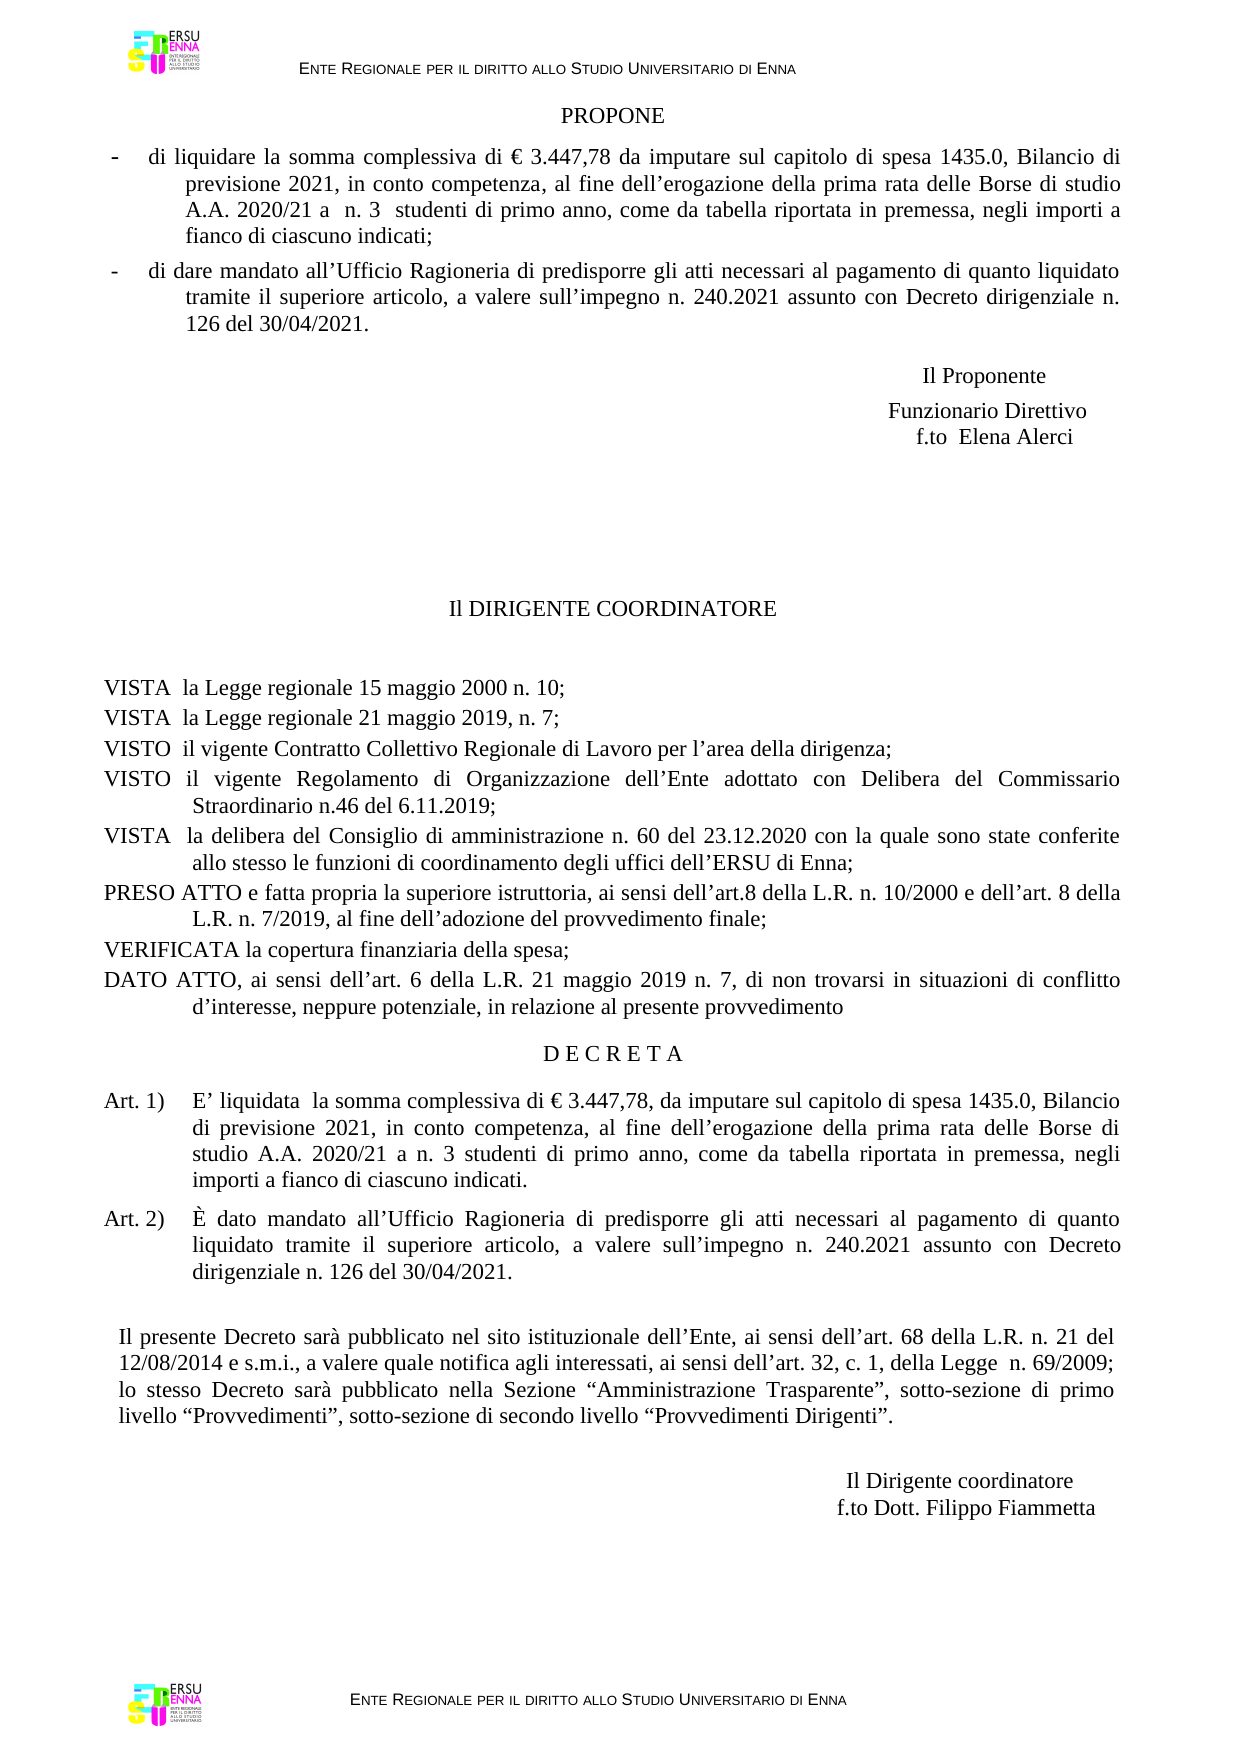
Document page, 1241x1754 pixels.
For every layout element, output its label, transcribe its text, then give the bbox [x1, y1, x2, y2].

text PRESO ATTO e fatta propria la superiore istruttoria, ai sensi dell’art.8 della L.R. n. 10/2000 e dell’art. 8 della L.R. n. 7/2019, al fine dell’adozione del provvedimento finale; [103, 879, 1122, 932]
text Art. 1) E’ liquidata la somma complessiva di € 3.447,78, da imputare sul capitolo di spesa 1435.0, Bilancio di previsione 2021, in conto competenza, al fine dell’erogazione della prima rata delle Borse di studio A.A. 2020/21 a n. 3 studenti di primo anno, come da tabella riportata in premessa, negli importi a fianco di ciascuno indicati. [103, 1087, 1122, 1193]
text D E C R E T A [103, 1040, 1122, 1066]
text VISTA la delibera del Consiglio di amministrazione n. 60 del 23.12.2020 con la quale sono state conferite allo stesso le funzioni di coordinamento degli uffici dell’ERSU di Enna; [103, 822, 1122, 875]
text Funzionario Direttivo [103, 397, 1122, 423]
text VISTA la Legge regionale 15 maggio 2000 n. 10; [103, 674, 1122, 700]
text Il Dirigente coordinatore [576, 1467, 1122, 1494]
text Il Proponente [768, 362, 1122, 389]
text Art. 2) È dato mandato all’Ufficio Ragioneria di predisporre gli atti necessari al pagamento di quanto liquidato tramite il superiore articolo, a valere sull’impegno n. 240.2021 assunto con Decreto dirigenziale n. 126 del 30/04/2021. [103, 1205, 1122, 1284]
list di liquidare la somma complessiva di € 3.447,78 da imputare sul capitolo di spesa 1435.0, Bilancio di previsione 2021, in conto competenza, al fine dell’erogazione della prima rata delle Borse di studio A.A. 2020/21 a n. 3 studenti di primo anno, come da tabella riportata in premessa, negli importi a fianco di ciascuno indicati; [111, 141, 1122, 249]
list di dare mandato all’Ufficio Ragioneria di predisporre gli atti necessari al pagamento di quanto liquidato tramite il superiore articolo, a valere sull’impegno n. 240.2021 assunto con Decreto dirigenziale n. 126 del 30/04/2021. [111, 257, 1122, 336]
text PROPONE [103, 102, 1122, 128]
text VISTO il vigente Contratto Collettivo Regionale di Lavoro per l’area della dirigenza; [103, 735, 1122, 761]
text f.to Dott. Filippo Fiammetta [768, 1494, 1122, 1520]
text VISTA la Legge regionale 21 maggio 2019, n. 7; [103, 704, 1122, 731]
text f.to Elena Alerci [103, 423, 1122, 450]
text DATO ATTO, ai sensi dell’art. 6 della L.R. 21 maggio 2019 n. 7, di non trovarsi in situazioni di conflitto d’interesse, neppure potenziale, in relazione al presente provvedimento [103, 966, 1122, 1019]
text VERIFICATA la copertura finanziaria della spesa; [103, 936, 1122, 962]
text Il presente Decreto sarà pubblicato nel sito istituzionale dell’Ente, ai sensi dell’art. 68 della L.R. n. 21 del 12/08/2014 e s.m.i., a valere quale notifica agli interessati, ai sensi dell’art. 32, c. 1, della Legge n. 69/2009; lo stesso Decreto sarà pubblicato nella Sezione “Amministrazione Trasparente”, sotto-sezione di primo livello “Provvedimenti”, sotto-sezione di secondo livello “Provvedimenti Dirigenti”. [118, 1323, 1116, 1428]
text Il DIRIGENTE COORDINATORE [103, 595, 1122, 621]
text VISTO il vigente Regolamento di Organizzazione dell’Ente adottato con Delibera del Commissario Straordinario n.46 del 6.11.2019; [103, 765, 1122, 818]
